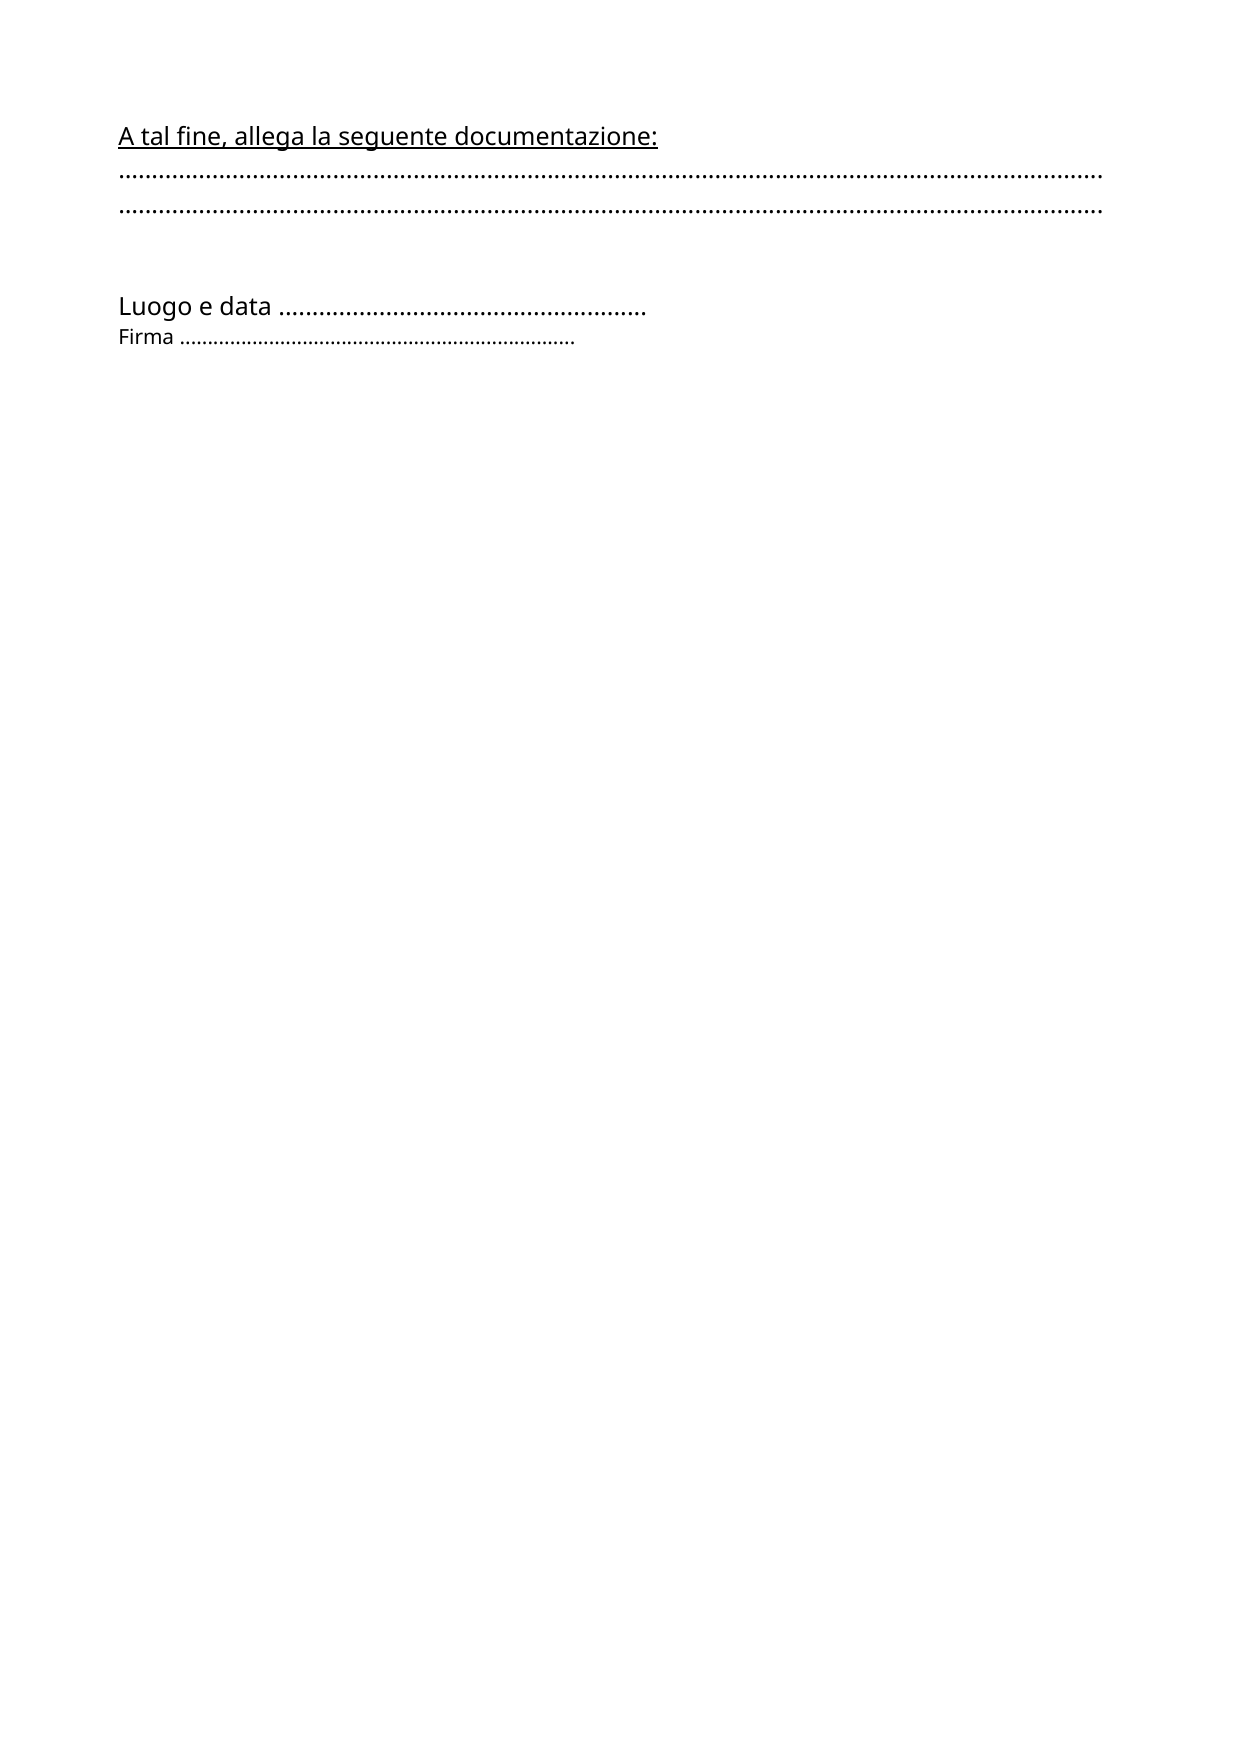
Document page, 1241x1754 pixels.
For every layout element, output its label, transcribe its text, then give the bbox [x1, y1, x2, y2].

text Luogo e data ....................................................... Firma ....................................................................... [118, 288, 1122, 351]
text A tal fine, allega la seguente documentazione: [118, 118, 1122, 152]
text …................................................................................................................................................ [118, 152, 1122, 186]
text …................................................................................................................................................ [118, 186, 1122, 220]
